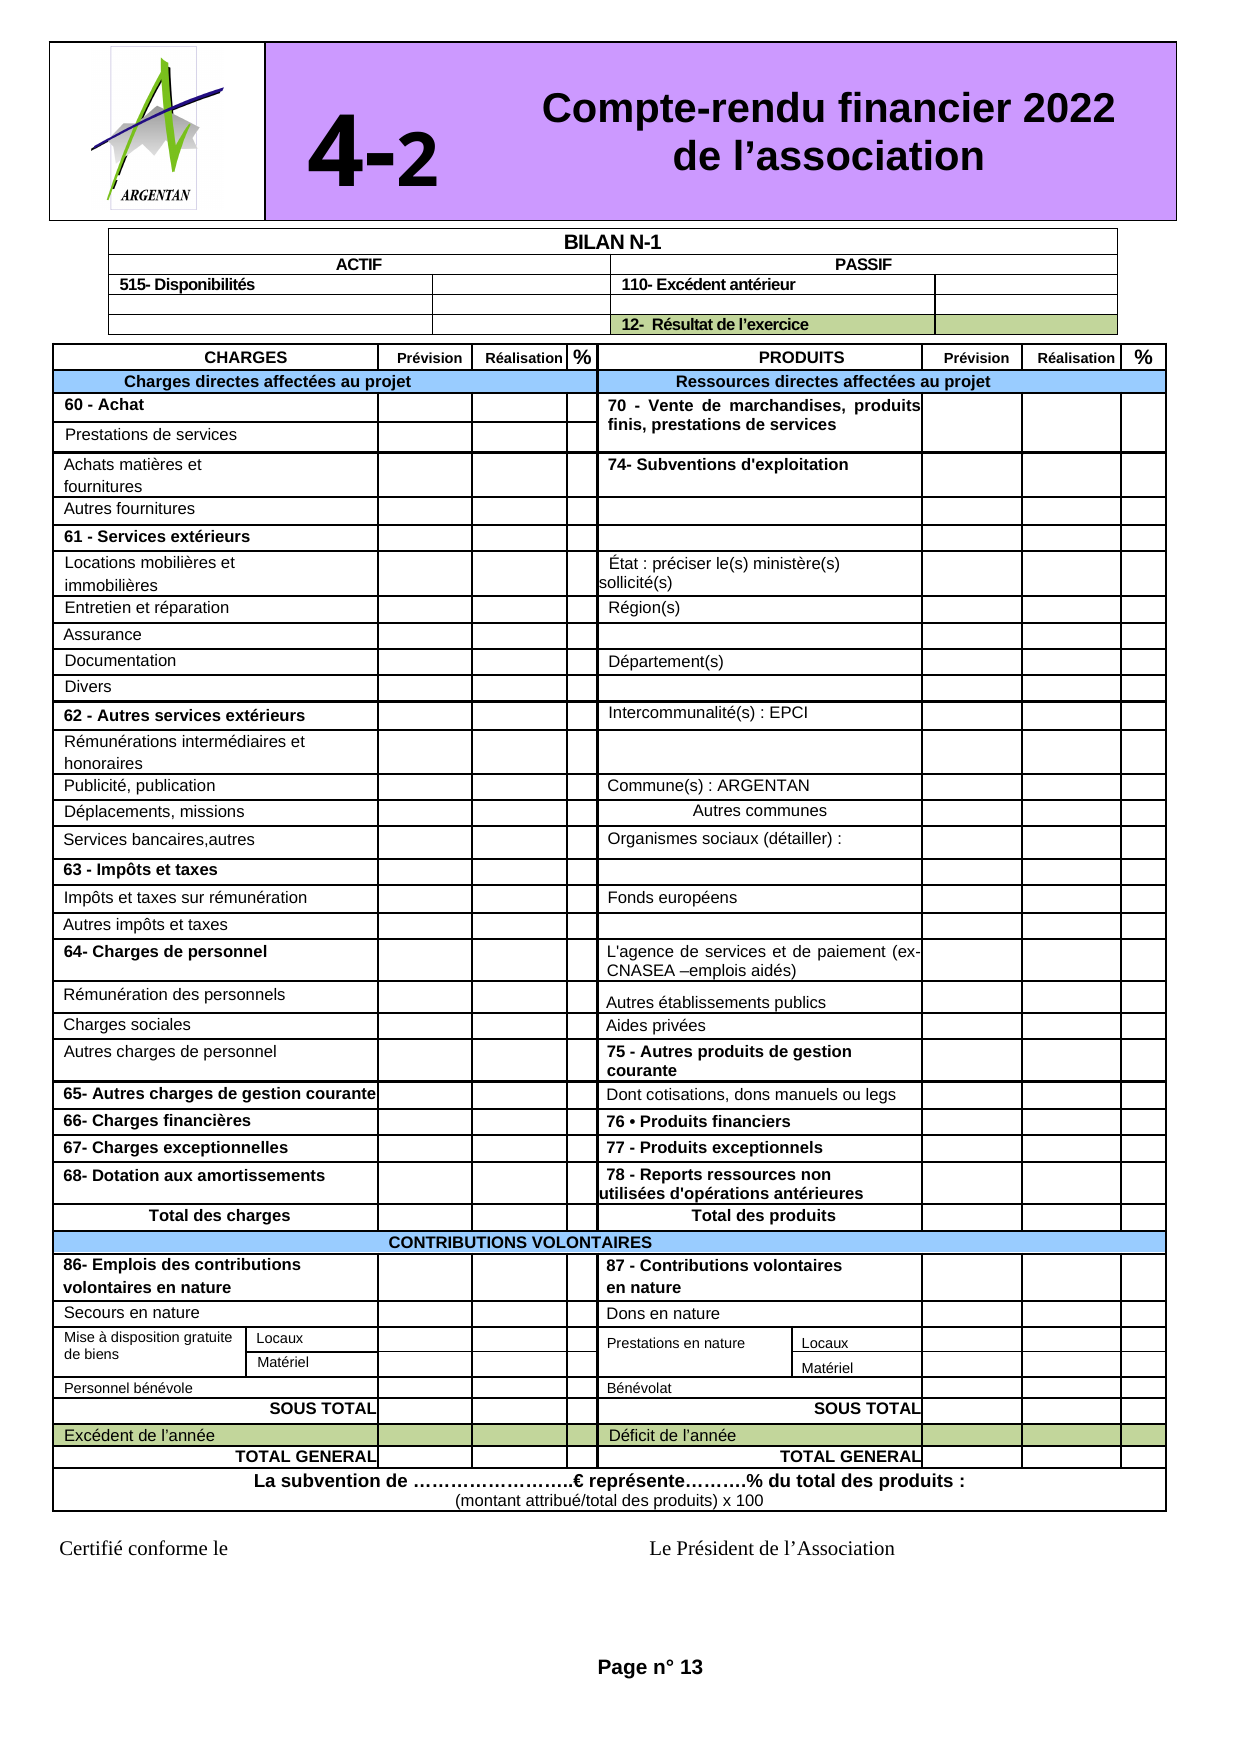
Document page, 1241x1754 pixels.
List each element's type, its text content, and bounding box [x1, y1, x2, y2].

table_cell [923, 1425, 1021, 1445]
table_cell [923, 1255, 1021, 1300]
table_cell [1122, 1399, 1165, 1423]
table_cell [379, 1425, 471, 1445]
table_cell 62 - Autres services extérieurs [54, 703, 377, 729]
table_cell [473, 1302, 566, 1326]
table_cell [473, 526, 566, 550]
table_cell [1122, 454, 1165, 496]
table_cell [379, 676, 471, 700]
table_cell [433, 275, 610, 294]
table_cell [1122, 1255, 1165, 1300]
table_cell [568, 775, 596, 799]
table_cell [1122, 860, 1165, 884]
table_cell 66- Charges financières [54, 1110, 377, 1134]
table_cell [923, 1352, 1021, 1376]
table_cell [923, 703, 1021, 729]
table_header % [1122, 345, 1165, 369]
table_cell Divers [54, 676, 377, 700]
table_cell [433, 315, 610, 334]
table_cell [1122, 597, 1165, 622]
table_cell [473, 624, 566, 648]
table_header 4-2 [266, 43, 481, 220]
table_cell [1023, 731, 1120, 773]
table_cell [923, 1378, 1021, 1397]
table_cell SOUS TOTAL [54, 1399, 377, 1423]
table_cell [1023, 597, 1120, 622]
table_cell [1122, 982, 1165, 1012]
table_cell Secours en nature [54, 1302, 377, 1326]
table_cell [379, 454, 471, 496]
table_cell [568, 454, 596, 496]
table_cell [1122, 1040, 1165, 1080]
table_cell [109, 295, 432, 314]
table_cell 61 - Services extérieurs [54, 526, 377, 550]
table_cell Organismes sociaux (détailler) : [599, 827, 921, 857]
table_cell [379, 860, 471, 884]
table_cell [379, 650, 471, 674]
table_cell [1023, 1302, 1120, 1326]
table_cell [599, 624, 921, 648]
table_cell [923, 552, 1021, 594]
table_cell [1122, 801, 1165, 825]
table_cell [599, 914, 921, 938]
table_cell [379, 1136, 471, 1161]
table_cell 77 - Produits exceptionnels [599, 1136, 921, 1161]
table_cell 78 - Reports ressources non utilisées d'opérations antérieures [599, 1163, 921, 1203]
table_cell [379, 982, 471, 1012]
table_cell Dont cotisations, dons manuels ou legs [599, 1083, 921, 1108]
table_cell [1122, 1014, 1165, 1038]
table_cell [1023, 1425, 1120, 1445]
table_cell [379, 624, 471, 648]
table_cell Locations mobilières et immobilières [54, 552, 377, 594]
table_cell [473, 886, 566, 912]
table_cell [923, 394, 1021, 451]
table_cell Excédent de l’année [54, 1425, 377, 1445]
table_cell [1122, 827, 1165, 857]
table_cell [923, 454, 1021, 496]
table_cell TOTAL GENERAL [599, 1447, 921, 1467]
table_cell Déplacements, missions [54, 801, 377, 825]
table_cell [1023, 1399, 1120, 1423]
table_cell [1122, 394, 1165, 451]
table_header CHARGES [54, 345, 377, 369]
table_cell [568, 886, 596, 912]
table_cell [568, 1163, 596, 1203]
table_cell [379, 1163, 471, 1203]
table_cell Autres établissements publics [599, 982, 921, 1012]
table_cell [473, 1255, 566, 1300]
table_cell [379, 526, 471, 550]
table_cell [568, 394, 596, 421]
table_cell [599, 526, 921, 550]
table_cell [473, 1328, 566, 1351]
table_cell [1122, 624, 1165, 648]
table_cell [379, 886, 471, 912]
table_header BILAN N-1 [109, 229, 1117, 253]
table_cell [473, 676, 566, 700]
table_cell [1122, 1083, 1165, 1108]
table_cell [473, 454, 566, 496]
table_cell [599, 498, 921, 523]
table_cell [379, 498, 471, 523]
table_cell [379, 1302, 471, 1326]
table_cell [923, 1205, 1021, 1229]
table_header % [568, 345, 596, 369]
table_cell [568, 650, 596, 674]
table_cell Commune(s) : ARGENTAN [599, 775, 921, 799]
table_cell [379, 1083, 471, 1108]
table_cell [568, 1014, 596, 1038]
table_cell [1023, 914, 1120, 938]
table_cell [568, 1399, 596, 1423]
table_cell [568, 597, 596, 622]
table_cell [1122, 498, 1165, 523]
table_cell [1023, 1163, 1120, 1203]
table_cell 64- Charges de personnel [54, 940, 377, 980]
table_cell [568, 526, 596, 550]
table_cell [568, 498, 596, 523]
table_cell [473, 552, 566, 594]
table_cell [568, 1378, 596, 1397]
table_cell [1122, 1378, 1165, 1397]
table_cell Bénévolat [599, 1378, 921, 1397]
table_cell [473, 801, 566, 825]
table_cell [379, 1447, 471, 1467]
table_cell [473, 827, 566, 857]
table_cell [473, 1425, 566, 1445]
table_cell [568, 940, 596, 980]
table_cell Intercommunalité(s) : EPCI [599, 703, 921, 729]
table_cell Impôts et taxes sur rémunération [54, 886, 377, 912]
table_header Compte-rendu financier 2022 de l’association [481, 43, 1176, 220]
table_cell [936, 295, 1117, 314]
table_cell [1023, 394, 1120, 451]
table_cell [379, 827, 471, 857]
table_cell [473, 914, 566, 938]
table_cell Entretien et réparation [54, 597, 377, 622]
table_cell [473, 1352, 566, 1376]
table_cell [473, 650, 566, 674]
table_cell [1122, 676, 1165, 700]
table_cell Publicité, publication [54, 775, 377, 799]
table_cell Matériel [793, 1352, 921, 1376]
table_cell [1122, 1352, 1165, 1376]
table_cell [611, 295, 934, 314]
table_cell [473, 982, 566, 1012]
table_cell [379, 801, 471, 825]
table_cell [923, 526, 1021, 550]
table_cell [568, 1425, 596, 1445]
table_cell [1122, 526, 1165, 550]
table_cell Total des charges [54, 1205, 377, 1229]
table_cell [568, 1040, 596, 1080]
table_header Prévision [923, 345, 1021, 369]
table_cell [1122, 775, 1165, 799]
table_cell [1122, 731, 1165, 773]
table_cell [923, 886, 1021, 912]
table_cell [936, 275, 1117, 294]
table_cell [923, 860, 1021, 884]
table_cell Services bancaires,autres [54, 827, 377, 857]
table_cell [568, 1205, 596, 1229]
table_cell 75 - Autres produits de gestion courante [599, 1040, 921, 1080]
table_cell [473, 703, 566, 729]
table_cell [1023, 526, 1120, 550]
table_cell 12- Résultat de l’exercice [611, 315, 934, 334]
table_cell [923, 1447, 1021, 1467]
table_cell [1122, 1110, 1165, 1134]
table_cell 60 - Achat [54, 394, 377, 421]
table_cell Aides privées [599, 1014, 921, 1038]
table_cell [379, 597, 471, 622]
table_cell [568, 624, 596, 648]
table_cell [568, 423, 596, 451]
table_cell [1122, 703, 1165, 729]
table_cell Fonds européens [599, 886, 921, 912]
table_cell [568, 1136, 596, 1161]
table_cell [568, 860, 596, 884]
table_cell 515- Disponibilités [109, 275, 432, 294]
table_cell TOTAL GENERAL [54, 1447, 377, 1467]
table_cell [568, 827, 596, 857]
table_cell [1122, 940, 1165, 980]
table_cell [1023, 1328, 1120, 1351]
table_cell [379, 1255, 471, 1300]
text Certifié conforme le Le Président de l’Association [59, 1536, 1166, 1560]
table_cell [568, 982, 596, 1012]
table_cell Matériel [247, 1353, 377, 1376]
table_cell Mise à disposition gratuite de biens [54, 1328, 245, 1376]
table_cell [1023, 1110, 1120, 1134]
table_cell SOUS TOTAL [599, 1399, 921, 1423]
table_cell [379, 1399, 471, 1423]
table_cell [1023, 801, 1120, 825]
table_cell [1023, 650, 1120, 674]
table_cell Autres communes [599, 801, 921, 825]
table_cell [473, 1014, 566, 1038]
table_cell Rémunération des personnels [54, 982, 377, 1012]
table_cell [1023, 1083, 1120, 1108]
table_cell [923, 940, 1021, 980]
table_cell [1023, 1205, 1120, 1229]
table_cell [1023, 1378, 1120, 1397]
table_cell [473, 1205, 566, 1229]
table_cell [1023, 827, 1120, 857]
table_cell [923, 775, 1021, 799]
table_cell [379, 1352, 471, 1376]
table_cell Documentation [54, 650, 377, 674]
table_cell [1023, 1136, 1120, 1161]
table_cell [473, 775, 566, 799]
table_cell [923, 624, 1021, 648]
table_cell [379, 1014, 471, 1038]
table_cell [379, 775, 471, 799]
table_cell [568, 1447, 596, 1467]
table_cell [923, 914, 1021, 938]
picture [91, 46, 225, 210]
table_cell [473, 1110, 566, 1134]
table_cell [379, 1205, 471, 1229]
table_cell Locaux [793, 1328, 921, 1351]
table_cell 74- Subventions d'exploitation [599, 454, 921, 496]
table_cell [568, 1302, 596, 1326]
table_cell [379, 552, 471, 594]
table_cell [568, 914, 596, 938]
table_cell [1122, 650, 1165, 674]
table_cell 63 - Impôts et taxes [54, 860, 377, 884]
table_cell [923, 1136, 1021, 1161]
table_cell 87 - Contributions volontaires en nature [599, 1255, 921, 1300]
table_cell [1023, 552, 1120, 594]
table_cell [1023, 1447, 1120, 1467]
table_cell [568, 1352, 596, 1376]
table_cell [379, 940, 471, 980]
table_cell [1023, 1014, 1120, 1038]
table_cell ACTIF [109, 255, 610, 274]
table_cell [599, 860, 921, 884]
table_cell 76 • Produits financiers [599, 1110, 921, 1134]
table_cell [923, 1163, 1021, 1203]
table_cell [1122, 1136, 1165, 1161]
table_cell Département(s) [599, 650, 921, 674]
table_cell 68- Dotation aux amortissements [54, 1163, 377, 1203]
table_cell [1122, 552, 1165, 594]
table_cell PASSIF [611, 255, 1117, 274]
table_cell [379, 703, 471, 729]
table_cell État : préciser le(s) ministère(s) sollicité(s) [599, 552, 921, 594]
table_cell [1023, 860, 1120, 884]
table_cell [1122, 1163, 1165, 1203]
table_cell [473, 394, 566, 421]
table_cell [936, 315, 1117, 334]
table_cell Prestations de services [54, 423, 377, 451]
table_cell [568, 1110, 596, 1134]
table_cell [1023, 676, 1120, 700]
table_cell [568, 1328, 596, 1351]
table_cell [473, 1447, 566, 1467]
table_cell [1023, 886, 1120, 912]
table_cell [1122, 1447, 1165, 1467]
table_cell [1023, 703, 1120, 729]
table_cell 110- Excédent antérieur [611, 275, 934, 294]
table_cell [1023, 982, 1120, 1012]
table_cell [568, 1083, 596, 1108]
table_header Réalisation [1023, 345, 1120, 369]
table_cell [923, 982, 1021, 1012]
table_cell [923, 676, 1021, 700]
table_cell [923, 1302, 1021, 1326]
table_cell Autres impôts et taxes [54, 914, 377, 938]
table_cell [1023, 624, 1120, 648]
table_cell [473, 860, 566, 884]
table_cell [923, 650, 1021, 674]
table_cell [473, 498, 566, 523]
table_cell 70 - Vente de marchandises, produits finis, prestations de services [599, 394, 921, 451]
table_cell CONTRIBUTIONS VOLONTAIRES [54, 1232, 1165, 1252]
table_cell [923, 1328, 1021, 1351]
table_cell [473, 1136, 566, 1161]
table_cell [1023, 1352, 1120, 1376]
table_cell [923, 1110, 1021, 1134]
table_cell [568, 1255, 596, 1300]
table_cell [379, 731, 471, 773]
table_cell [1122, 1328, 1165, 1351]
table_cell [379, 1378, 471, 1397]
table_cell [379, 423, 471, 451]
table_cell [1122, 1425, 1165, 1445]
table_cell [1122, 1205, 1165, 1229]
table_cell [473, 1083, 566, 1108]
table_cell Ressources directes affectées au projet [599, 371, 1165, 392]
table_cell [473, 597, 566, 622]
table_cell [599, 676, 921, 700]
table_cell Rémunérations intermédiaires et honoraires [54, 731, 377, 773]
table_cell [1023, 1255, 1120, 1300]
table_cell [473, 1040, 566, 1080]
table_cell [1023, 1040, 1120, 1080]
table_cell [923, 1014, 1021, 1038]
table_cell La subvention de ……………………..€ représente……….% du total des produits : (montant attribué/total des produits) x 100 [54, 1469, 1165, 1510]
table_cell [379, 394, 471, 421]
table_cell [473, 1399, 566, 1423]
table_cell Locaux [247, 1328, 377, 1351]
table_cell Charges directes affectées au projet [54, 371, 596, 392]
table_cell [923, 498, 1021, 523]
table_cell Dons en nature [599, 1302, 921, 1326]
table_cell [923, 731, 1021, 773]
table_cell [1023, 940, 1120, 980]
table_cell [379, 1328, 471, 1351]
table_cell L'agence de services et de paiement (ex-CNASEA –emplois aidés) [599, 940, 921, 980]
table_cell Personnel bénévole [54, 1378, 377, 1397]
table_cell Achats matières et fournitures [54, 454, 377, 496]
table_header Réalisation [473, 345, 566, 369]
table_cell Assurance [54, 624, 377, 648]
table_cell 67- Charges exceptionnelles [54, 1136, 377, 1161]
table_cell [923, 597, 1021, 622]
table_cell [1023, 498, 1120, 523]
table_cell [379, 1110, 471, 1134]
table_cell [923, 1399, 1021, 1423]
table_cell [379, 1040, 471, 1080]
table_header PRODUITS [599, 345, 921, 369]
table_header [50, 43, 264, 220]
table_cell Charges sociales [54, 1014, 377, 1038]
table_cell [568, 703, 596, 729]
table_cell Région(s) [599, 597, 921, 622]
table_cell [473, 1378, 566, 1397]
table_cell 86- Emplois des contributions volontaires en nature [54, 1255, 377, 1300]
table_cell [1122, 914, 1165, 938]
table_cell [379, 914, 471, 938]
table_cell î [1023, 454, 1120, 496]
table_cell [599, 731, 921, 773]
table_cell [568, 731, 596, 773]
table_cell [109, 315, 432, 334]
table_cell [923, 801, 1021, 825]
table_cell [473, 731, 566, 773]
table_cell [433, 295, 610, 314]
table_cell [568, 676, 596, 700]
table_cell 65- Autres charges de gestion courante [54, 1083, 377, 1108]
table_cell [1122, 1302, 1165, 1326]
table_cell [1122, 886, 1165, 912]
table_cell [473, 940, 566, 980]
table_cell [923, 1083, 1021, 1108]
table_cell [923, 827, 1021, 857]
table_cell Déficit de l’année [599, 1425, 921, 1445]
table_cell [473, 423, 566, 451]
table_cell [473, 1163, 566, 1203]
table_cell Prestations en nature [599, 1328, 791, 1376]
table_cell Autres fournitures [54, 498, 377, 523]
table_cell Autres charges de personnel [54, 1040, 377, 1080]
table_cell [568, 552, 596, 594]
table_cell [1023, 775, 1120, 799]
table_cell [568, 801, 596, 825]
table_header Prévision [379, 345, 471, 369]
table_cell [923, 1040, 1021, 1080]
table_cell Total des produits [599, 1205, 921, 1229]
